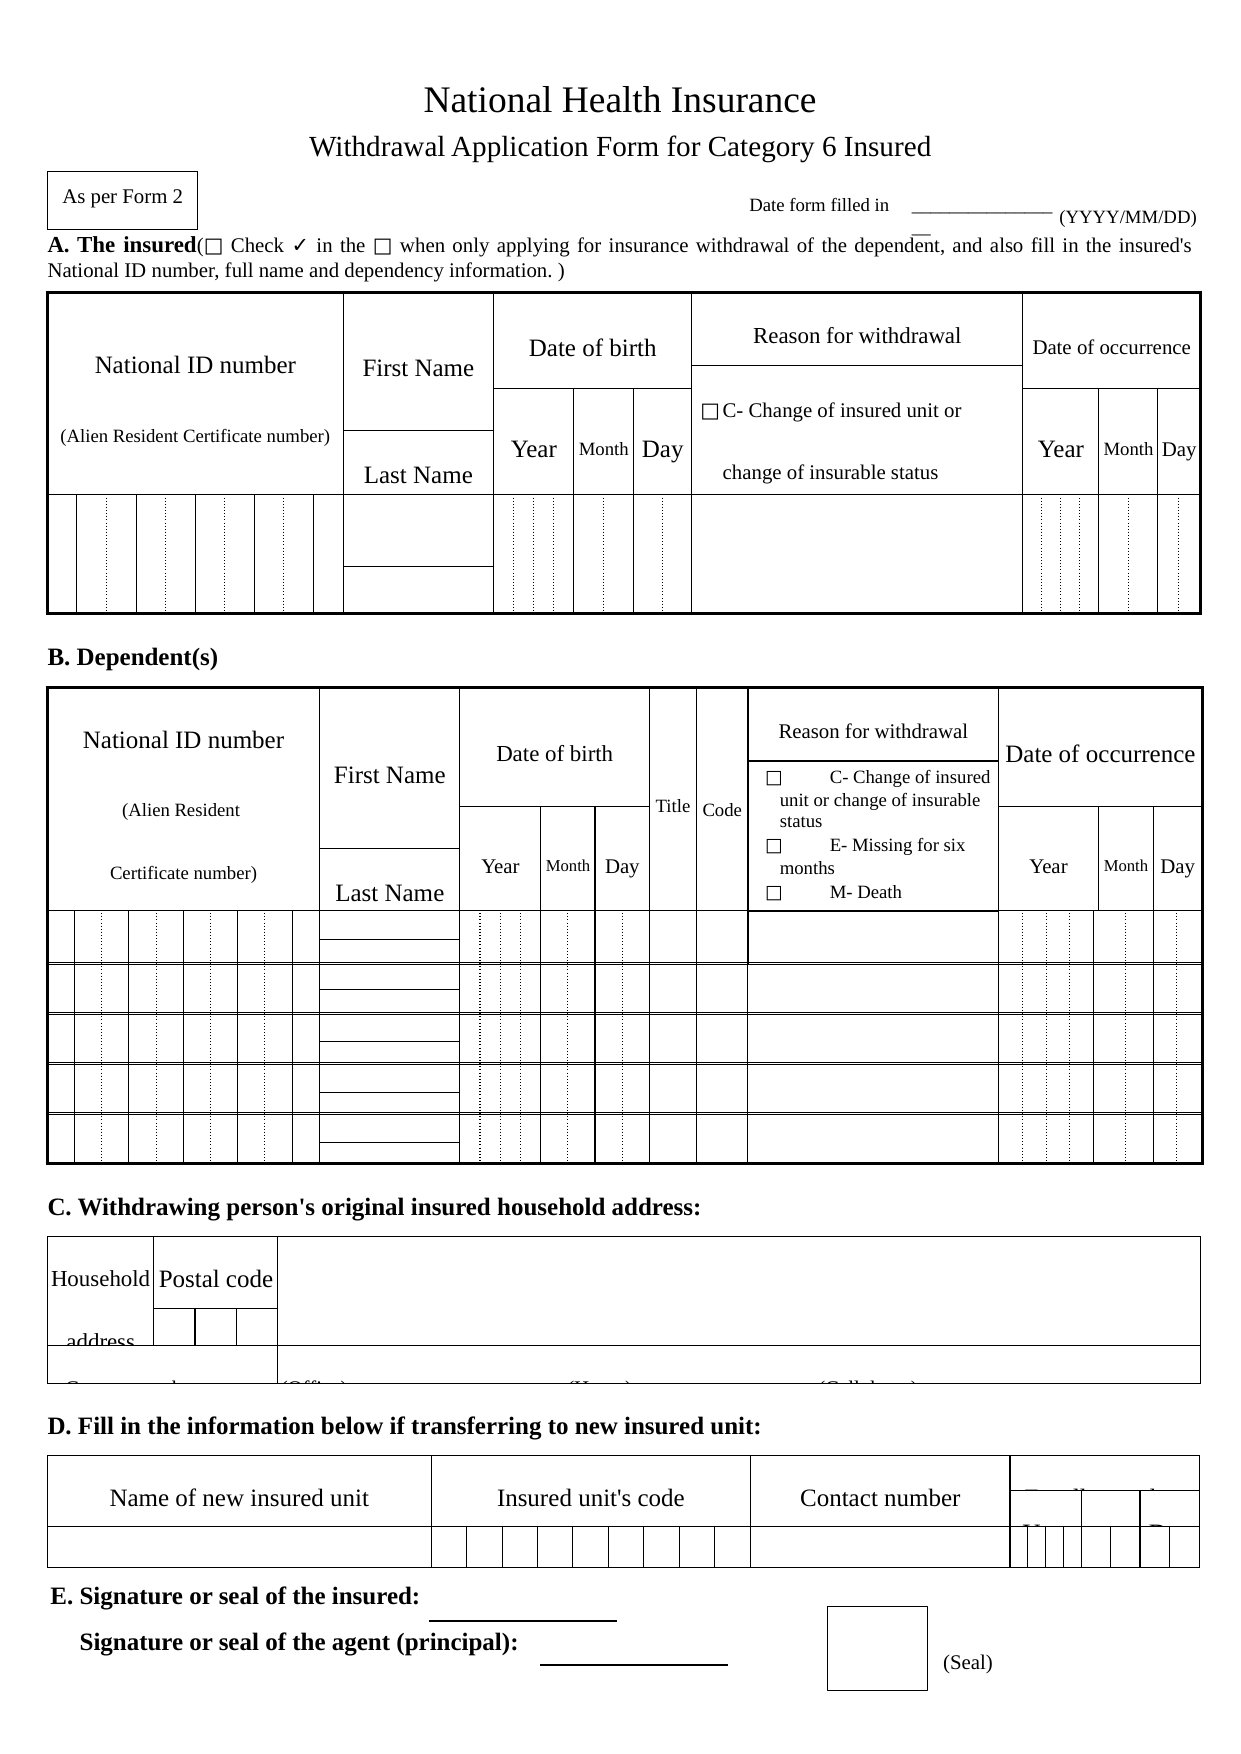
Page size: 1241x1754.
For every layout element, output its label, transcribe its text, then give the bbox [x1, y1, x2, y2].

table_cell [622, 1115, 649, 1162]
table_cell [237, 1309, 277, 1345]
table_cell [828, 1607, 927, 1688]
table_cell [1070, 911, 1093, 962]
table_cell [75, 1115, 102, 1162]
table_cell [697, 911, 747, 962]
table_cell [568, 1115, 594, 1162]
table_cell [293, 1065, 319, 1112]
table_cell [1064, 1527, 1081, 1567]
table_cell [568, 965, 594, 1012]
table_cell [1045, 1568, 1063, 1688]
table_cell [184, 1065, 210, 1112]
table_cell [541, 1015, 568, 1062]
table_cell [1177, 965, 1201, 1012]
table_cell □ C- Change of insured unit or change of insurable status □ E- Missing for six months □ M- Death □ U- Loss of insurance eligibility [749, 762, 998, 910]
table_cell [106, 495, 136, 612]
table_cell [697, 1065, 747, 1112]
table_cell [1177, 1065, 1201, 1112]
table_cell Day [1141, 1491, 1199, 1526]
table_cell [596, 1015, 622, 1062]
table_cell [1094, 1115, 1125, 1162]
table_cell [541, 1065, 568, 1112]
table_cell [500, 1115, 520, 1162]
table_cell [184, 1015, 210, 1062]
table_cell [644, 1568, 679, 1664]
table_cell [1094, 965, 1125, 1012]
table_cell [520, 1015, 540, 1062]
table_cell [1023, 495, 1042, 612]
table_cell E. Signature or seal of the insured: Signature or seal of the agent (principal): [928, 1643, 1009, 1691]
table_cell [102, 1015, 128, 1062]
table_cell [749, 912, 998, 962]
table_cell [554, 495, 573, 612]
table_cell [184, 1115, 210, 1162]
table_cell [137, 495, 166, 612]
table_cell [644, 1527, 679, 1567]
table_header National ID number (Alien Resident Certificate number) [49, 689, 319, 910]
table_cell [238, 965, 265, 1012]
table_cell [1022, 1065, 1046, 1112]
table_cell [596, 965, 622, 1012]
table_cell [344, 567, 493, 612]
table_cell [156, 911, 183, 962]
table_cell [622, 1015, 649, 1062]
table_cell [1022, 1015, 1046, 1062]
table_cell [265, 965, 292, 1012]
table_cell [314, 495, 343, 612]
table_cell [679, 1666, 714, 1688]
table_cell [1080, 495, 1098, 612]
table_cell [344, 495, 493, 566]
table_header Postal code [154, 1237, 277, 1308]
table_cell [1125, 1115, 1153, 1162]
table_cell [102, 911, 128, 962]
table_cell [650, 1115, 696, 1162]
table_cell [609, 1527, 643, 1567]
table_cell [697, 1115, 747, 1162]
table_cell Day [634, 389, 691, 494]
table_cell [748, 1015, 998, 1062]
table_cell [75, 911, 102, 962]
table_cell [1046, 1015, 1070, 1062]
table_cell [210, 1015, 237, 1062]
table_cell [663, 495, 691, 612]
table_cell [1154, 1115, 1177, 1162]
table_cell [650, 1065, 696, 1112]
table_cell Year [460, 807, 540, 910]
table_cell [1140, 1568, 1169, 1688]
table_cell [265, 1015, 292, 1062]
table_cell [520, 911, 540, 962]
table_cell [608, 1666, 644, 1688]
table_cell [1141, 1527, 1169, 1567]
table_header National ID number (Alien Resident Certificate number) [49, 294, 343, 494]
table_cell [320, 1093, 459, 1112]
table_cell [293, 1115, 319, 1162]
table_header Date form filled in [746, 194, 909, 232]
table_cell Day [1158, 389, 1199, 494]
table_cell [538, 1527, 572, 1567]
table_cell [1125, 911, 1153, 962]
text C. Withdrawing person's original insured household address: [47, 1165, 1193, 1228]
table_cell [75, 1065, 102, 1112]
table_cell (Office) (Home) (Cellphone) [278, 1346, 1200, 1383]
table_cell [650, 1015, 696, 1062]
table_header [684, 187, 1200, 232]
table_cell [494, 495, 513, 612]
table_cell [500, 965, 520, 1012]
table_header Name of new insured unit transferring to: [48, 1456, 431, 1526]
text National Health Insurance [47, 78, 1193, 121]
text D. Fill in the information below if transferring to new insured unit: [47, 1384, 1193, 1446]
table_cell [574, 495, 603, 612]
table_cell [1046, 1065, 1070, 1112]
table_cell [750, 1568, 1010, 1688]
table_cell [210, 1065, 237, 1112]
table_cell E. Signature or seal of the insured: Signature or seal of the agent (principal): [47, 1568, 591, 1688]
table_cell [320, 1015, 459, 1041]
table_cell [1046, 911, 1070, 962]
table_cell □ C- Change of insured unit or change of insurable status □ E- Missing for six months □ M- Death □ U- Loss of insurance eligibility [692, 366, 1022, 494]
table_cell [166, 495, 195, 612]
table_cell [265, 1065, 292, 1112]
table_cell [238, 1015, 265, 1062]
table_cell [1125, 1015, 1153, 1062]
table_cell [320, 1115, 459, 1142]
table_cell [1177, 1115, 1201, 1162]
table_cell [460, 965, 480, 1012]
table_cell [608, 1568, 644, 1664]
table_cell [184, 911, 210, 962]
table_cell [999, 1065, 1022, 1112]
table_cell [513, 495, 533, 612]
table_cell Month [1099, 389, 1157, 494]
table_cell [238, 911, 265, 962]
table_cell [748, 1115, 998, 1162]
table_cell [622, 911, 649, 962]
table_cell [534, 495, 554, 612]
table_cell [460, 1115, 480, 1162]
table_cell [1028, 1527, 1045, 1567]
table_cell [1070, 1065, 1093, 1112]
table_cell [1179, 495, 1199, 612]
table_cell [320, 965, 459, 989]
table_cell [102, 1065, 128, 1112]
table_cell [1094, 1015, 1125, 1062]
table_cell [265, 911, 292, 962]
table_cell [102, 1115, 128, 1162]
table_cell [715, 1568, 750, 1688]
table_header Title [650, 689, 696, 910]
table_header First Name [344, 294, 493, 430]
table_cell [1022, 1115, 1046, 1162]
table_cell [265, 1115, 292, 1162]
table_header Date of birth [460, 689, 649, 806]
table_header _________________ [909, 194, 1056, 232]
table_cell [1070, 1015, 1093, 1062]
table_cell [210, 911, 237, 962]
table_cell [1099, 495, 1128, 612]
text B. Dependent(s) [47, 615, 1193, 678]
table_cell [480, 1015, 500, 1062]
table_cell [500, 911, 520, 962]
table_cell [1154, 1015, 1177, 1062]
table_cell [622, 965, 649, 1012]
table_cell [49, 1065, 74, 1112]
table_cell [644, 1666, 679, 1688]
table_cell [568, 911, 594, 962]
table_cell Day [596, 807, 649, 910]
table_cell [293, 1015, 319, 1062]
table_cell [48, 1527, 431, 1567]
table_cell [156, 965, 183, 1012]
table_cell [1046, 1115, 1070, 1162]
table_cell [541, 911, 568, 962]
table_cell [1170, 1568, 1199, 1688]
text A. The insured(□ Check ✓ in the □ when only applying for insurance withdrawal of the dependent, and also fill in the insured's National ID number, full name and dependency information. ) [47, 230, 1193, 282]
table_cell [1154, 1065, 1177, 1112]
table_cell [999, 1015, 1022, 1062]
table_cell [541, 1115, 568, 1162]
table_cell [1154, 911, 1177, 962]
table_cell [210, 965, 237, 1012]
table_header (YYYY/MM/DD) [1056, 194, 1200, 232]
table_cell [480, 911, 500, 962]
table_header As per Form 2 [48, 172, 197, 229]
table_cell [591, 1622, 608, 1664]
table_header [278, 1237, 1200, 1345]
table_cell [622, 1065, 649, 1112]
table_cell [679, 1568, 714, 1664]
table_cell [184, 965, 210, 1012]
table_header Date of occurrence [1023, 294, 1199, 388]
table_cell [573, 1527, 608, 1567]
table_cell [634, 495, 663, 612]
table_header Date of birth [494, 294, 691, 388]
table_cell Year [999, 807, 1098, 910]
table_cell [284, 495, 313, 612]
table_cell [1010, 1568, 1028, 1688]
text Withdrawal Application Form for Category 6 Insured [47, 129, 1193, 163]
table_cell [520, 965, 540, 1012]
table_cell [238, 1115, 265, 1162]
table_header Reason for withdrawal [749, 689, 998, 760]
table_cell [1011, 1527, 1027, 1567]
table_cell [480, 1065, 500, 1112]
table_cell [210, 1115, 237, 1162]
table_cell [503, 1527, 537, 1567]
table_cell Month [574, 389, 633, 494]
table_cell [480, 1115, 500, 1162]
table_cell [156, 1065, 183, 1112]
table_cell [293, 965, 319, 1012]
table_cell [293, 911, 319, 962]
table_cell [520, 1065, 540, 1112]
table_cell [596, 1115, 622, 1162]
table_cell [1046, 1527, 1063, 1567]
table_cell Year [494, 389, 573, 494]
table_cell [1042, 495, 1061, 612]
table_cell [1022, 911, 1046, 962]
table_cell [156, 1015, 183, 1062]
table_header Code [697, 689, 747, 910]
table_cell [49, 911, 74, 962]
table_cell [238, 1065, 265, 1112]
table_cell [154, 1309, 194, 1345]
table_cell [49, 495, 76, 612]
table_cell Contact number [48, 1346, 277, 1383]
table_cell Year [1011, 1491, 1081, 1526]
table_cell [460, 1065, 480, 1112]
table_cell [129, 911, 156, 962]
table_cell [596, 1065, 622, 1112]
table_cell Last Name [320, 849, 459, 910]
table_cell [541, 965, 568, 1012]
table_cell [75, 1015, 102, 1062]
table_cell [680, 1527, 714, 1567]
table_cell Day [1154, 807, 1201, 910]
table_cell [1110, 1568, 1140, 1688]
table_cell [320, 911, 459, 939]
table_header Insured unit's code [432, 1456, 750, 1526]
table_cell [604, 495, 633, 612]
table_header Contact number [751, 1456, 1009, 1526]
table_cell [1022, 965, 1046, 1012]
table_cell [320, 990, 459, 1012]
table_cell [500, 1065, 520, 1112]
table_header Reason for withdrawal [692, 294, 1022, 364]
table_cell [196, 495, 225, 612]
table_cell [1063, 1568, 1081, 1688]
table_cell [255, 495, 284, 612]
table_cell [1082, 1527, 1110, 1567]
table_cell [1128, 495, 1157, 612]
table_cell [467, 1527, 502, 1567]
table_cell [320, 940, 459, 962]
table_cell [320, 1042, 459, 1062]
table_cell [1070, 1115, 1093, 1162]
table_cell [1177, 1015, 1201, 1062]
table_cell [520, 1115, 540, 1162]
table_cell [225, 495, 254, 612]
table_cell [75, 965, 102, 1012]
table_cell [596, 911, 622, 962]
table_cell [1094, 911, 1125, 962]
table_cell [102, 965, 128, 1012]
table_cell [156, 1115, 183, 1162]
table_header Date of occurrence [999, 689, 1201, 806]
table_cell Month [541, 807, 594, 910]
table_cell [1177, 911, 1201, 962]
table_cell [129, 1115, 156, 1162]
table_cell [129, 965, 156, 1012]
table_cell [1125, 1065, 1153, 1112]
table_cell [129, 1065, 156, 1112]
table_cell [49, 1115, 74, 1162]
table_cell [1111, 1527, 1139, 1567]
table_cell [500, 1015, 520, 1062]
table_cell [650, 911, 696, 962]
table_cell [1070, 965, 1093, 1012]
table_cell [1125, 965, 1153, 1012]
table_header Enrollment date [1011, 1456, 1199, 1490]
table_cell [320, 1143, 459, 1162]
table_cell [480, 965, 500, 1012]
table_cell [715, 1527, 750, 1567]
table_header Household address [48, 1237, 153, 1345]
table_cell [697, 965, 747, 1012]
table_cell [650, 965, 696, 1012]
table_cell [748, 1065, 998, 1112]
table_cell [129, 1015, 156, 1062]
table_cell [692, 495, 1022, 612]
table_cell [591, 1666, 608, 1688]
table_cell Month [1099, 807, 1153, 910]
table_cell [77, 495, 106, 612]
table_cell Month [1082, 1491, 1139, 1526]
table_cell [49, 965, 74, 1012]
table_cell [697, 1015, 747, 1062]
table_cell [751, 1527, 1009, 1567]
table_cell [568, 1015, 594, 1062]
table_cell [1046, 965, 1070, 1012]
table_cell [999, 1115, 1022, 1162]
table_cell [1154, 965, 1177, 1012]
table_cell [748, 965, 998, 1012]
table_header First Name [320, 689, 459, 847]
table_cell [460, 1015, 480, 1062]
table_cell [568, 1065, 594, 1112]
table_cell [196, 1309, 236, 1345]
table_cell [460, 911, 480, 962]
table_cell [999, 911, 1022, 962]
table_cell Year [1023, 389, 1098, 494]
table_cell [1081, 1568, 1110, 1688]
table_cell Last Name [344, 431, 493, 494]
table_cell [999, 965, 1022, 1012]
table_cell [49, 1015, 74, 1062]
table_cell [1028, 1568, 1045, 1688]
table_cell [432, 1527, 466, 1567]
table_cell [1158, 495, 1179, 612]
table_cell [591, 1568, 608, 1620]
table_cell [1061, 495, 1079, 612]
table_cell [1170, 1527, 1199, 1567]
table_cell [1094, 1065, 1125, 1112]
table_cell [320, 1065, 459, 1092]
